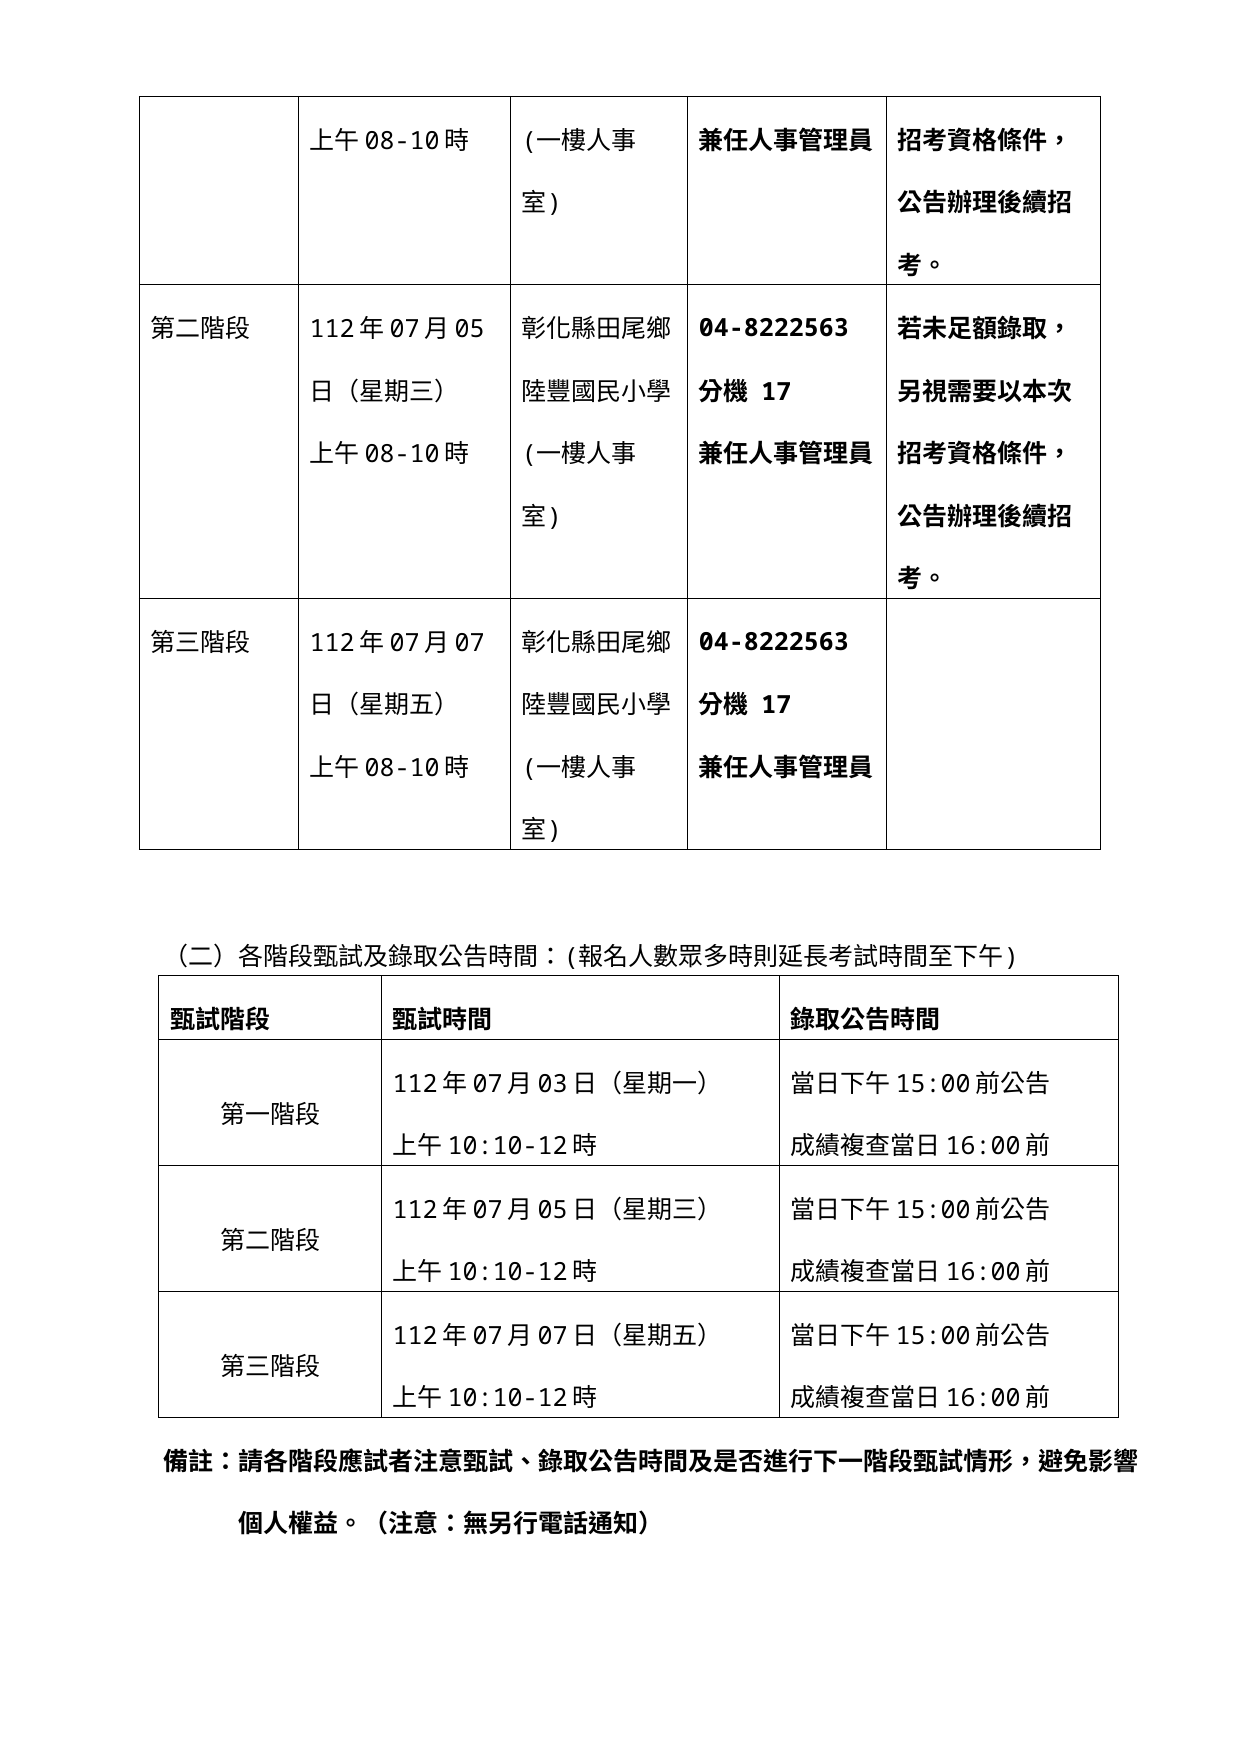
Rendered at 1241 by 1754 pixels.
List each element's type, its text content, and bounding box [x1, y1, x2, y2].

table_cell 彰化縣田尾鄉陸豐國民小學 (一樓人事室) [511, 285, 687, 598]
table_cell 112年07月07日（星期五） 上午08-10時 [299, 599, 510, 849]
table_cell 若未足額錄取，另視需要以本次招考資格條件，公告辦理後續招考。 [887, 285, 1100, 598]
table_cell 招考資格條件，公告辦理後續招考。 [887, 97, 1100, 284]
table_cell 上午08-10時 [299, 97, 510, 284]
table_cell 04-8222563 分機 17 兼任人事管理員 [688, 599, 886, 849]
table_header 甄試時間 [382, 976, 779, 1038]
table_cell 彰化縣田尾鄉陸豐國民小學 (一樓人事室) [511, 599, 687, 849]
table_cell 第三階段 [159, 1292, 381, 1417]
table_cell 當日下午15:00前公告 成績複查當日16:00前 [780, 1040, 1118, 1164]
table_cell [140, 97, 298, 284]
table_cell 當日下午15:00前公告 成績複查當日16:00前 [780, 1292, 1118, 1417]
table_cell 112年07月05日（星期三） 上午10:10-12時 [382, 1166, 779, 1291]
text （二）各階段甄試及錄取公告時間：(報名人數眾多時則延長考試時間至下午) [164, 912, 1152, 975]
table_cell (一樓人事室) [511, 97, 687, 284]
table_cell 當日下午15:00前公告 成績複查當日16:00前 [780, 1166, 1118, 1291]
table_header 錄取公告時間 [780, 976, 1118, 1038]
table_cell 112年07月07日（星期五） 上午10:10-12時 [382, 1292, 779, 1417]
table_cell 112年07月05日（星期三） 上午08-10時 [299, 285, 510, 598]
table_cell 112年07月03日（星期一） 上午10:10-12時 [382, 1040, 779, 1164]
table_cell 第一階段 [159, 1040, 381, 1164]
table_cell [887, 599, 1100, 849]
text 備註：請各階段應試者注意甄試、錄取公告時間及是否進行下一階段甄試情形，避免影響個人權益。（注意：無另行電話通知） [164, 1418, 1152, 1543]
table_cell 第二階段 [140, 285, 298, 598]
table_cell 兼任人事管理員 [688, 97, 886, 284]
table_cell 第二階段 [159, 1166, 381, 1291]
table_cell 04-8222563 分機 17 兼任人事管理員 [688, 285, 886, 598]
table_header 甄試階段 [159, 976, 381, 1038]
table_cell 第三階段 [140, 599, 298, 849]
